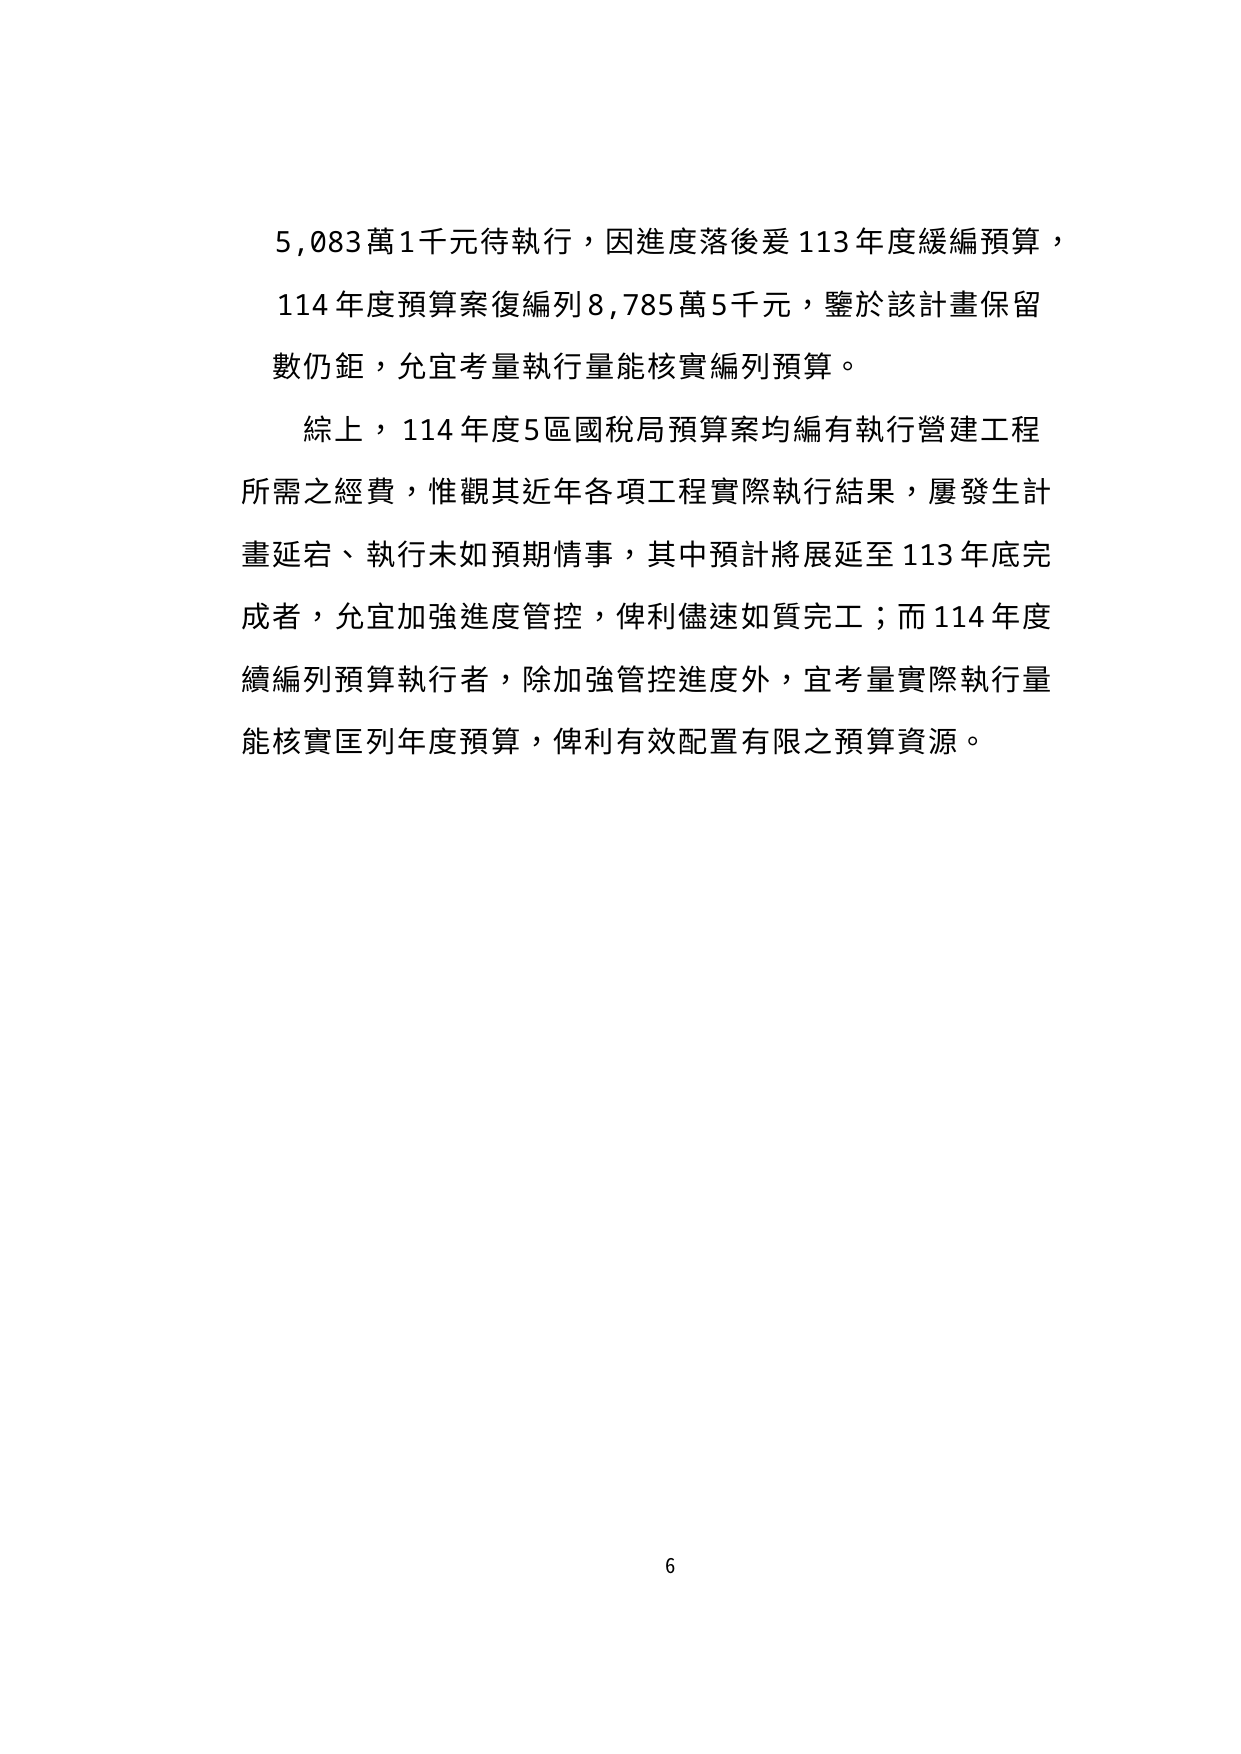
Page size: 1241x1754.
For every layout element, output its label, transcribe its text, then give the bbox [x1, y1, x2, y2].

text 綜上，114年度5區國稅局預算案均編有執行營建工程所需之經費，惟觀其近年各項工程實際執行結果，屢發生計畫延宕、執行未如預期情事，其中預計將展延至113年底完成者，允宜加強進度管控，俾利儘速如質完工；而114年度續編列預算執行者，除加強管控進度外，宜考量實際執行量能核實匡列年度預算，俾利有效配置有限之預算資源。 [236, 386, 1063, 761]
text 前開蘆竹稽徵所辦公廳舍取得計畫於110年6月25日經行政院核准之計畫期程為110至114年、總經費2億1,137萬3千元，因統包工程採購案歷經9次招標均無廠商投標而流標，迄112年始決標，加以工程經費受物價上漲等因素影響，致113年7月15日奉核定之修正計畫業將屆期期程由114年展延至116年、計畫總經費調增4,317萬1千元至2億5,454萬4千元。該計畫迄113年度業編列預算5,436萬4千元，惟截至113年7月底止累計實支數僅353萬3千元(累計預算執行率6.50%)，尚有保留數5,083萬1千元待執行，因進度落後爰113年度緩編預算，114年度預算案復編列8,785萬5千元，鑒於該計畫保留數仍鉅，允宜考量執行量能核實編列預算。 [266, 198, 1063, 386]
